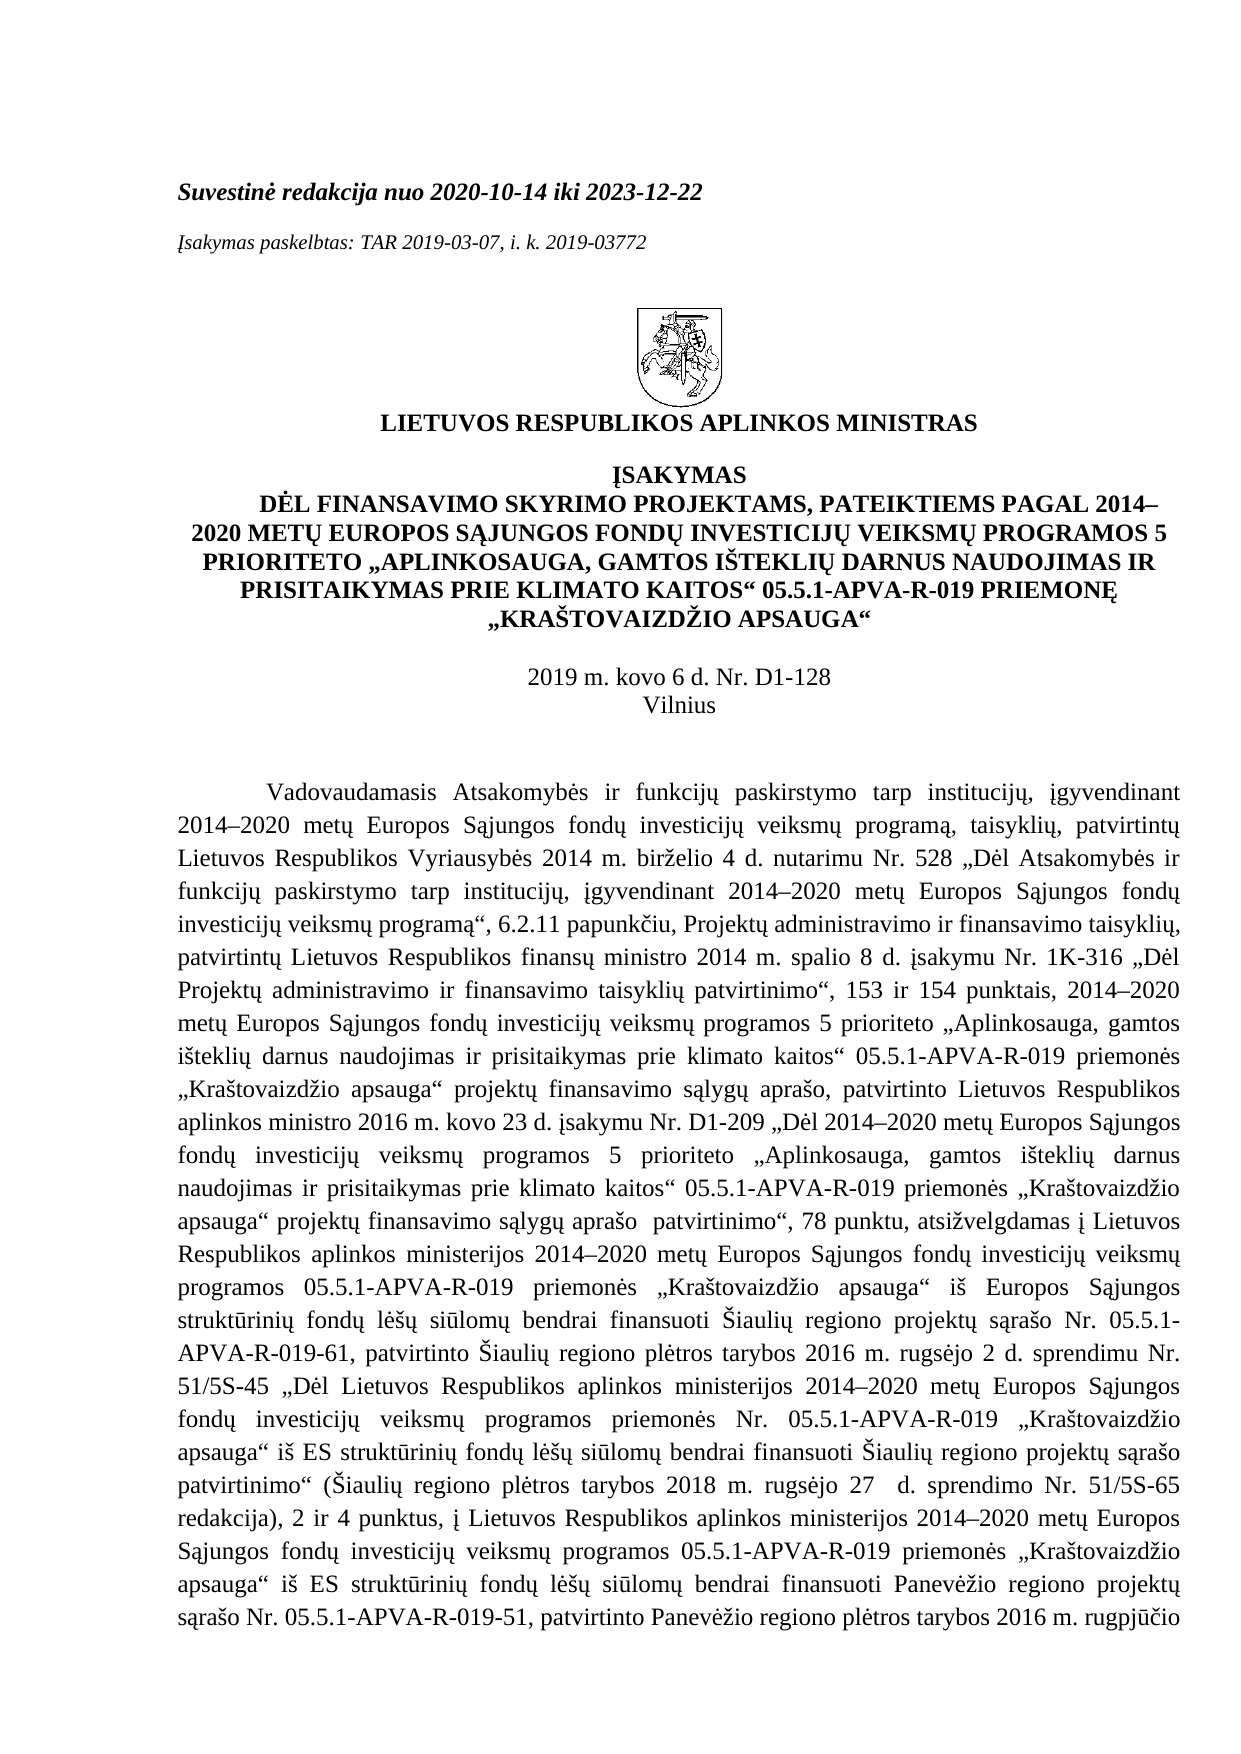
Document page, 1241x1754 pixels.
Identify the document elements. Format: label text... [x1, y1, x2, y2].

text Suvestinė redakcija nuo 2020-10-14 iki 2023-12-22 [177, 177, 1181, 206]
text DĖL FINANSAVIMO SKYRIMO PROJEKTAMS, PATEIKTIEMS PAGAL 2014–2020 METŲ EUROPOS SĄJUNGOS FONDŲ INVESTICIJŲ VEIKSMŲ PROGRAMOS 5 PRIORITETO „APLINKOSAUGA, GAMTOS IŠTEKLIŲ DARNUS NAUDOJIMAS IR PRISITAIKYMAS PRIE KLIMATO KAITOS“ 05.5.1-APVA-R-019 PRIEMONĘ „KRAŠTOVAIZDŽIO APSAUGA“ [177, 489, 1181, 633]
text ĮSAKYMAS [177, 461, 1181, 489]
text Vadovaudamasis Atsakomybės ir funkcijų paskirstymo tarp institucijų, įgyvendinant 2014–2020 metų Europos Sąjungos fondų investicijų veiksmų programą, taisyklių, patvirtintų Lietuvos Respublikos Vyriausybės 2014 m. birželio 4 d. nutarimu Nr. 528 „Dėl Atsakomybės ir funkcijų paskirstymo tarp institucijų, įgyvendinant 2014–2020 metų Europos Sąjungos fondų investicijų veiksmų programą“, 6.2.11 papunkčiu, Projektų administravimo ir finansavimo taisyklių, patvirtintų Lietuvos Respublikos finansų ministro 2014 m. spalio 8 d. įsakymu Nr. 1K-316 „Dėl Projektų administravimo ir finansavimo taisyklių patvirtinimo“, 153 ir 154 punktais, 2014–2020 metų Europos Sąjungos fondų investicijų veiksmų programos 5 prioriteto „Aplinkosauga, gamtos išteklių darnus naudojimas ir prisitaikymas prie klimato kaitos“ 05.5.1-APVA-R-019 priemonės „Kraštovaizdžio apsauga“ projektų finansavimo sąlygų aprašo, patvirtinto Lietuvos Respublikos aplinkos ministro 2016 m. kovo 23 d. įsakymu Nr. D1-209 „Dėl 2014–2020 metų Europos Sąjungos fondų investicijų veiksmų programos 5 prioriteto „Aplinkosauga, gamtos išteklių darnus naudojimas ir prisitaikymas prie klimato kaitos“ 05.5.1-APVA-R-019 priemonės „Kraštovaizdžio apsauga“ projektų finansavimo sąlygų aprašo patvirtinimo“, 78 punktu, atsižvelgdamas į Lietuvos Respublikos aplinkos ministerijos 2014–2020 metų Europos Sąjungos fondų investicijų veiksmų programos 05.5.1-APVA-R-019 priemonės „Kraštovaizdžio apsauga“ iš Europos Sąjungos struktūrinių fondų lėšų siūlomų bendrai finansuoti Šiaulių regiono projektų sąrašo Nr. 05.5.1-APVA-R-019-61, patvirtinto Šiaulių regiono plėtros tarybos 2016 m. rugsėjo 2 d. sprendimu Nr. 51/5S-45 „Dėl Lietuvos Respublikos aplinkos ministerijos 2014–2020 metų Europos Sąjungos fondų investicijų veiksmų programos priemonės Nr. 05.5.1-APVA-R-019 „Kraštovaizdžio apsauga“ iš ES struktūrinių fondų lėšų siūlomų bendrai finansuoti Šiaulių regiono projektų sąrašo patvirtinimo“ (Šiaulių regiono plėtros tarybos 2018 m. rugsėjo 27 d. sprendimo Nr. 51/5S-65 redakcija), 2 ir 4 punktus, į Lietuvos Respublikos aplinkos ministerijos 2014–2020 metų Europos Sąjungos fondų investicijų veiksmų programos 05.5.1-APVA-R-019 priemonės „Kraštovaizdžio apsauga“ iš ES struktūrinių fondų lėšų siūlomų bendrai finansuoti Panevėžio regiono projektų sąrašo Nr. 05.5.1-APVA-R-019-51, patvirtinto Panevėžio regiono plėtros tarybos 2016 m. rugpjūčio [177, 777, 1181, 1631]
text Vilnius [177, 691, 1181, 719]
text LIETUVOS RESPUBLIKOS APLINKOS MINISTRAS [177, 408, 1181, 437]
text Įsakymas paskelbtas: TAR 2019-03-07, i. k. 2019-03772 [177, 230, 1181, 254]
text 2019 m. kovo 6 d. Nr. D1-128 [177, 662, 1181, 691]
